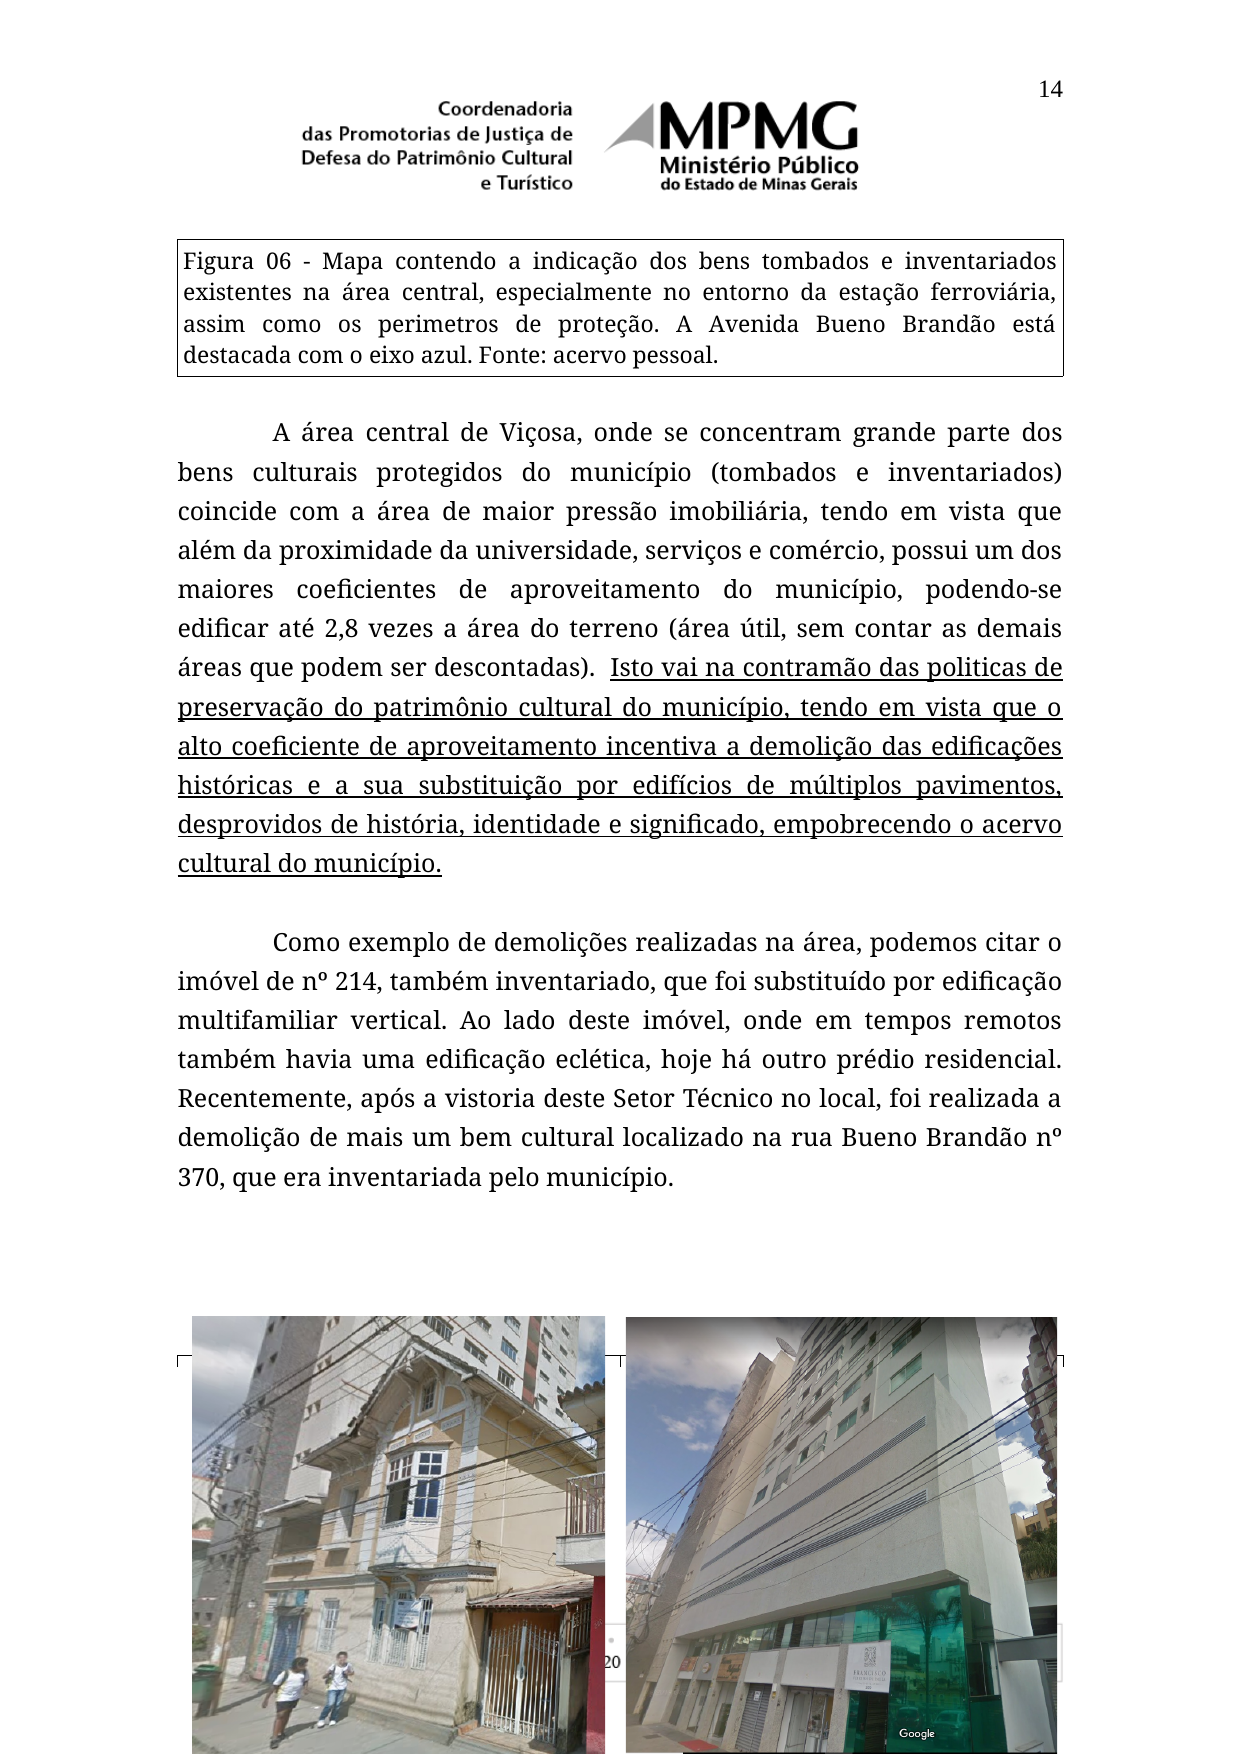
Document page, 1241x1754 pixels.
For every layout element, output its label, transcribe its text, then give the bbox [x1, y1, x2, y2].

table_header Figura 06 - Mapa contendo a indicação dos bens tombados e inventariados existentes na área central, especialmente no entorno da estação ferroviária, assim como os perimetros de proteção. A Avenida Bueno Brandão está destacada com o eixo azul. Fonte: acervo pessoal. [178, 240, 1063, 376]
text desprovidos de história, identidade e significado, empobrecendo o acervo [177, 797, 1063, 836]
text Como exemplo de demolições realizadas na área, podemos citar o imóvel de nº 214, também inventariado, que foi substituído por edificação multifamiliar vertical. Ao lado deste imóvel, onde em tempos remotos também havia uma edificação eclética, hoje há outro prédio residencial. Recentemente, após a vistoria deste Setor Técnico no local, foi realizada a demolição de mais um bem cultural localizado na rua Bueno Brandão nº 370, que era inventariada pelo município. [177, 924, 1063, 1193]
text cultural do município. [177, 837, 1063, 880]
picture [186, 1316, 1073, 1754]
text históricas e a sua substituição por edifícios de múltiplos pavimentos, [177, 758, 1063, 796]
text alto coeficiente de aproveitamento incentiva a demolição das edificações [177, 720, 1063, 757]
picture [177, 73, 1053, 207]
text A área central de Viçosa, onde se concentram grande parte dos bens culturais protegidos do município (tombados e inventariados) coincide com a área de maior pressão imobiliária, tendo em vista que além da proximidade da universidade, serviços e comércio, possui um dos maiores coeficientes de aproveitamento do município, podendo-se edificar até 2,8 vezes a área do terreno (área útil, sem contar as demais áreas que podem ser descontadas). Isto vai na contramão das politicas de preservação do patrimônio cultural do município, tendo em vista que o [177, 415, 1063, 718]
